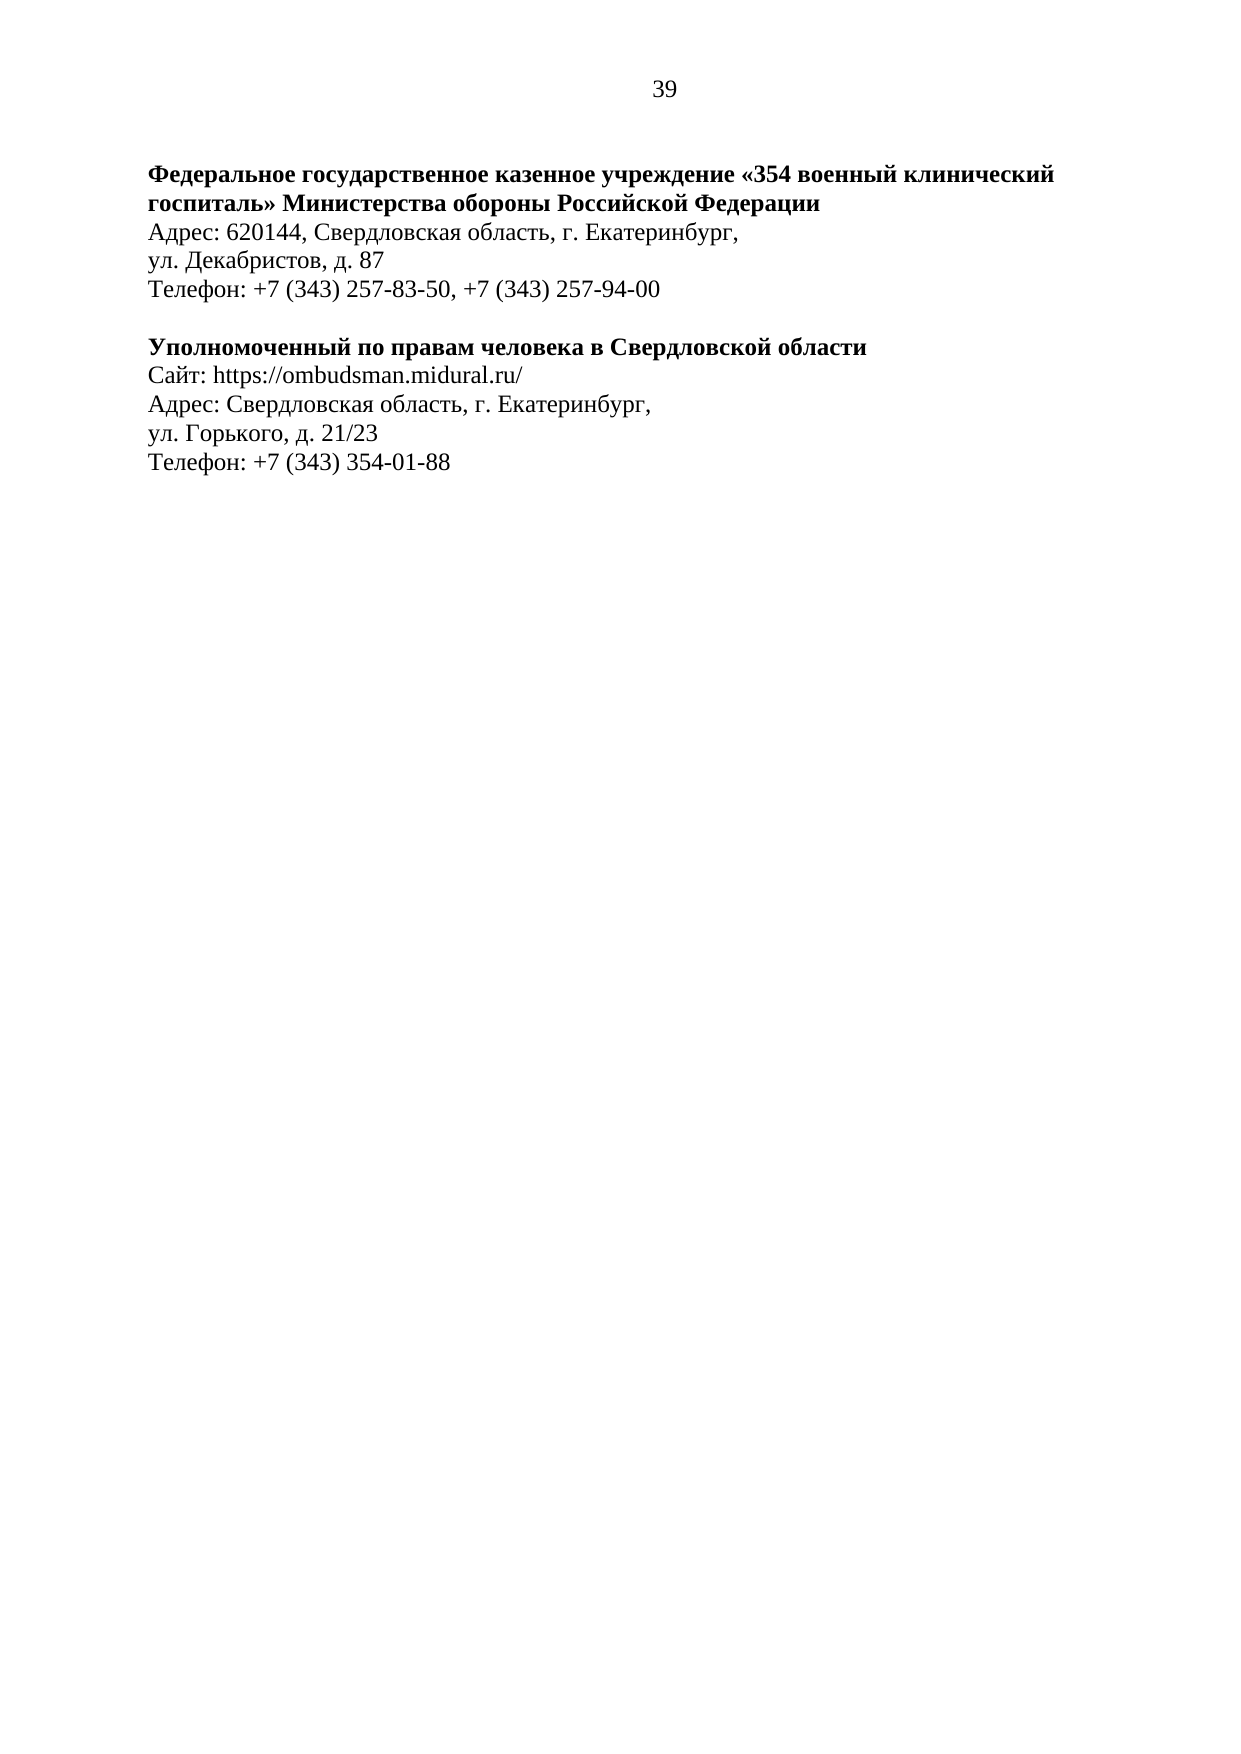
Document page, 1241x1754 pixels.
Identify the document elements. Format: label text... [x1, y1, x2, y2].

text Адрес: Свердловская область, г. Екатеринбург, ул. Горького, д. 21/23 [148, 389, 1181, 447]
text Сайт: https://ombudsman.midural.ru/ [148, 361, 1181, 389]
text Адрес: 620144, Свердловская область, г. Екатеринбург, [148, 217, 1181, 246]
text ул. Декабристов, д. 87 [148, 246, 1181, 274]
text Уполномоченный по правам человека в Свердловской области [148, 332, 1181, 361]
text Телефон: +7 (343) 354-01-88 [148, 447, 1181, 476]
text Федеральное государственное казенное учреждение «354 военный клинический госпиталь» Министерства обороны Российской Федерации [148, 159, 1181, 217]
text Телефон: +7 (343) 257-83-50, +7 (343) 257-94-00 [148, 274, 1181, 303]
